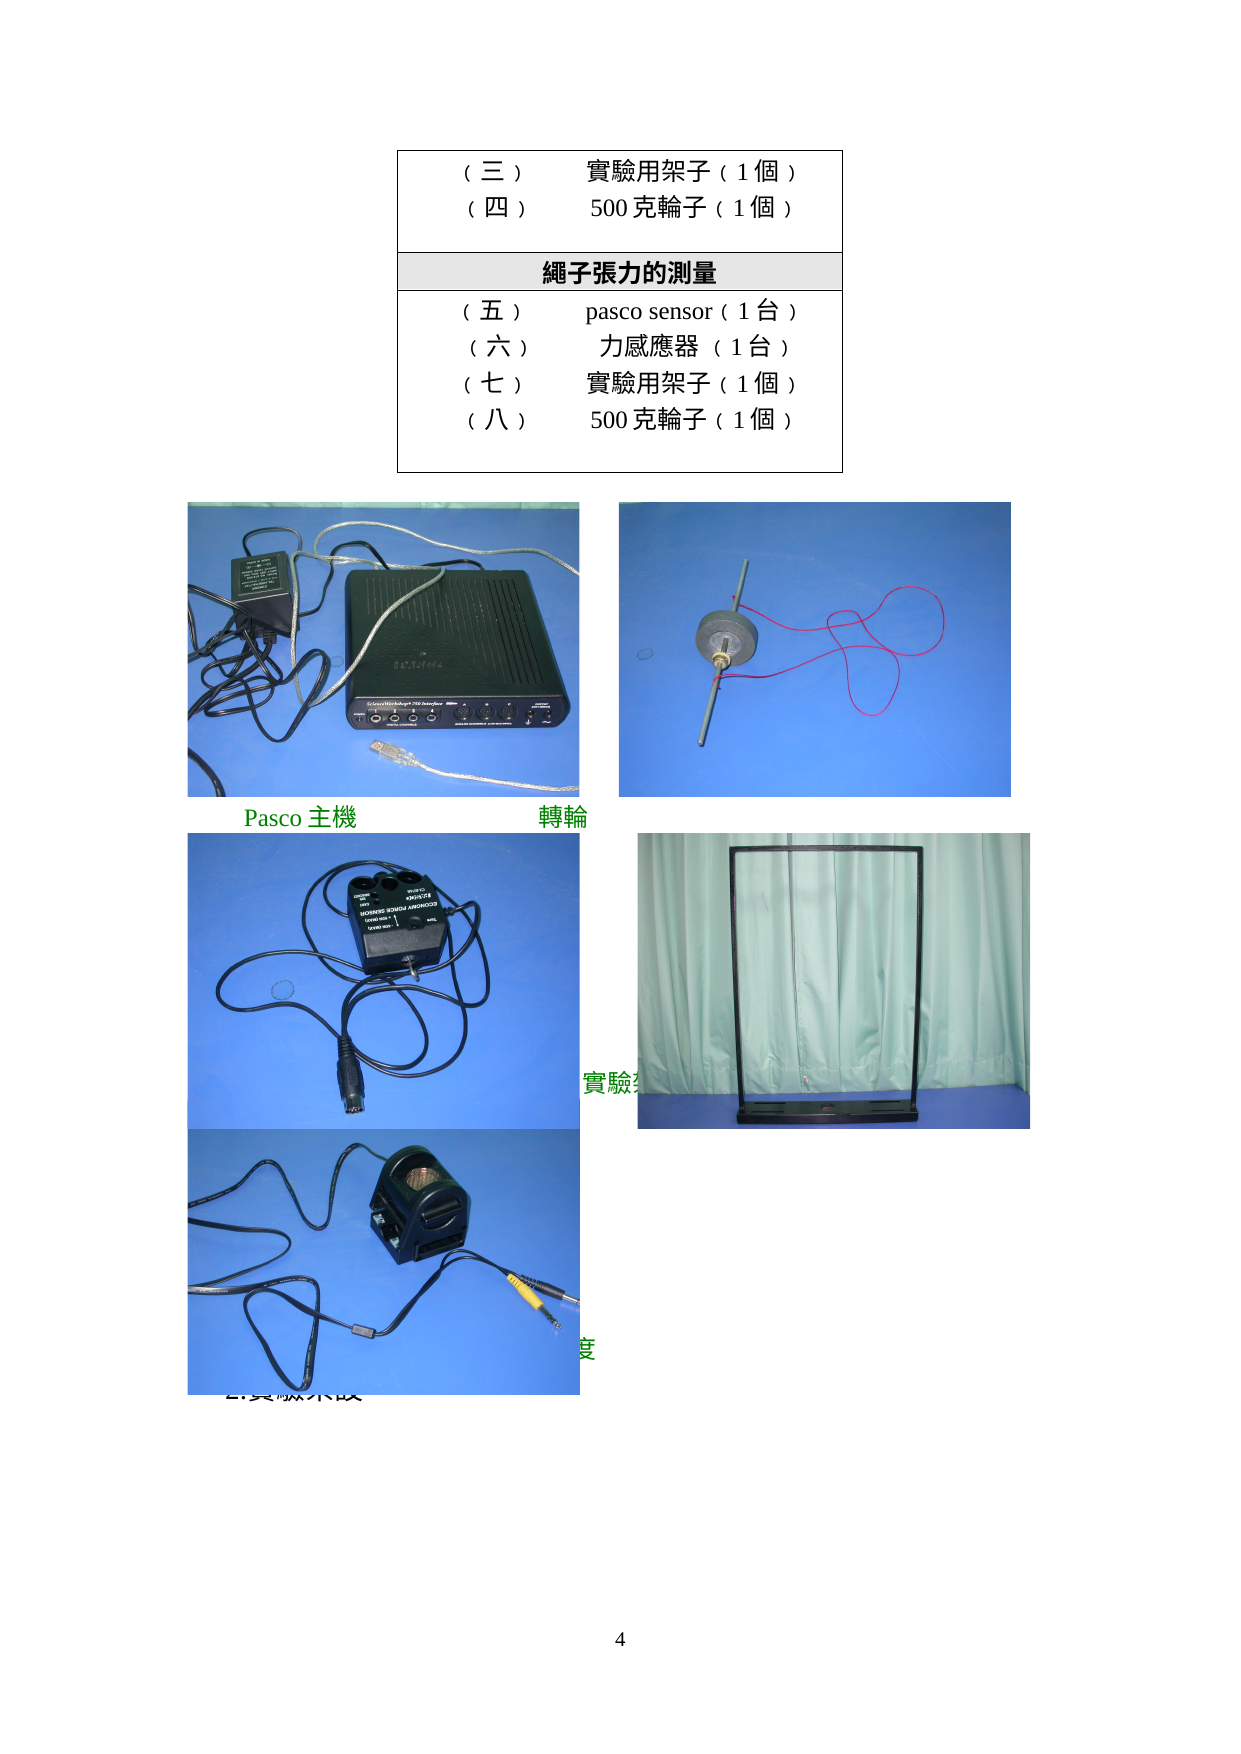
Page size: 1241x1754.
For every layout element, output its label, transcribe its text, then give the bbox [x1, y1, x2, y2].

text 運動感應器-測量位置、速度、加速度 [580, 1329, 1053, 1366]
text 2.實驗架設 [225, 1366, 1053, 1408]
picture [618, 502, 1011, 797]
picture [187, 833, 580, 1395]
table_cell pasco sensor﹙1台﹚ 運動感應器﹙1台﹚ 實驗用架子﹙1個﹚ 500克輪子﹙1個﹚ [398, 151, 842, 252]
table_cell pasco sensor﹙1台﹚ 力感應器 ﹙1台﹚ 實驗用架子﹙1個﹚ 500克輪子﹙1個﹚ [398, 291, 842, 472]
picture [187, 502, 580, 797]
table_cell 繩子張力的測量 [398, 253, 842, 289]
text Pasco主機 轉輪 [187, 797, 1053, 833]
text Force sensor -測量張力(N) 實驗架子-用來懸掛轉輪 [1031, 1063, 1053, 1099]
text Force sensor -測量張力(N) 實驗架子-用來懸掛轉輪 [581, 1063, 637, 1099]
picture [637, 833, 1031, 1129]
